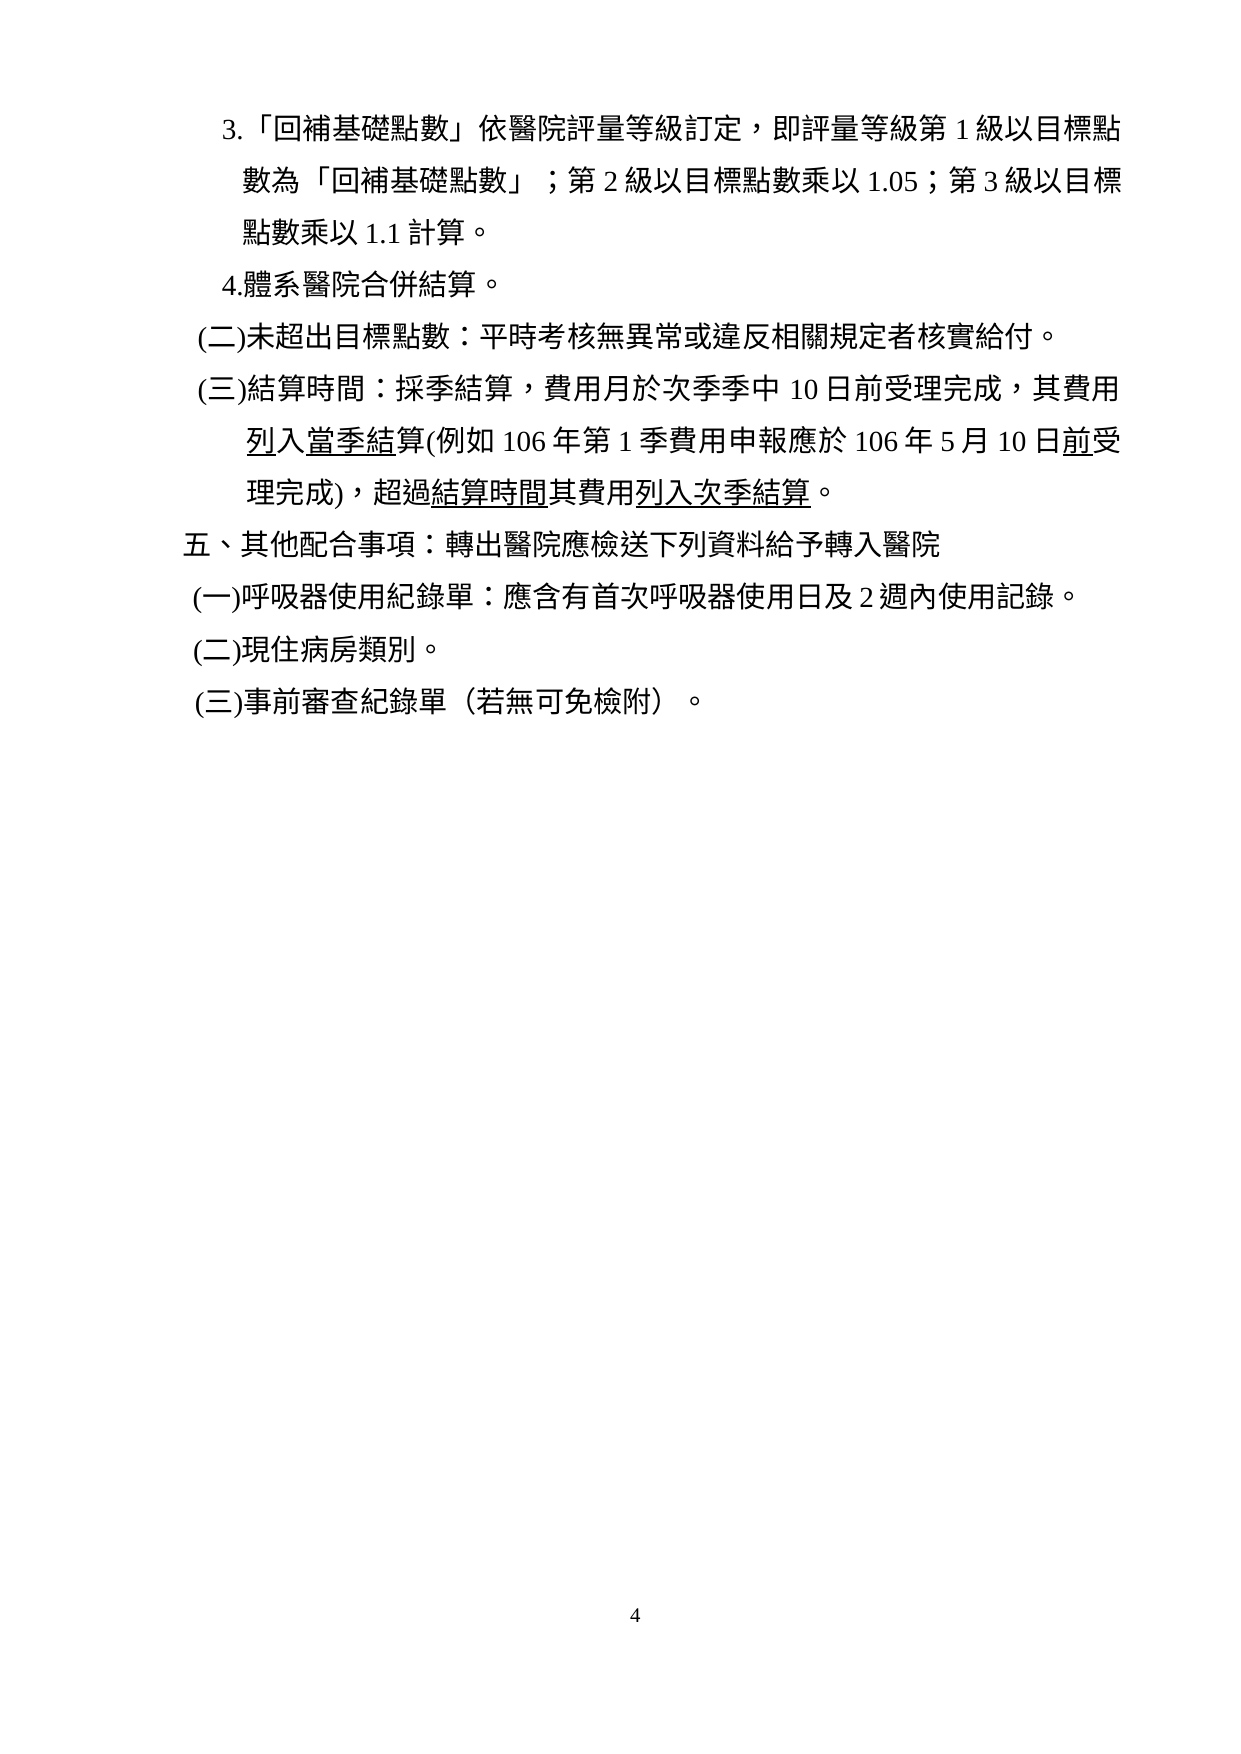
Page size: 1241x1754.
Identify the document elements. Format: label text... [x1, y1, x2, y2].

text 五、其他配合事項：轉出醫院應檢送下列資料給予轉入醫院 [182, 512, 1122, 564]
text 4.體系醫院合併結算。 [222, 252, 1122, 304]
text (二)現住病房類別。 [193, 616, 1122, 668]
text 3.「回補基礎點數」依醫院評量等級訂定，即評量等級第1級以目標點數為「回補基礎點數」；第2級以目標點數乘以1.05；第3級以目標點數乘以1.1計算。 [222, 96, 1122, 252]
text (三)結算時間：採季結算，費用月於次季季中10日前受理完成，其費用列入當季結算(例如106年第1季費用申報應於106年5月10日前受理完成)，超過結算時間其費用列入次季結算。 [197, 356, 1122, 512]
text (二)未超出目標點數：平時考核無異常或違反相關規定者核實給付。 [197, 304, 1122, 356]
text (一)呼吸器使用紀錄單：應含有首次呼吸器使用日及2週內使用記錄。 [192, 564, 1122, 616]
text (三)事前審查紀錄單（若無可免檢附）。 [194, 668, 1122, 721]
